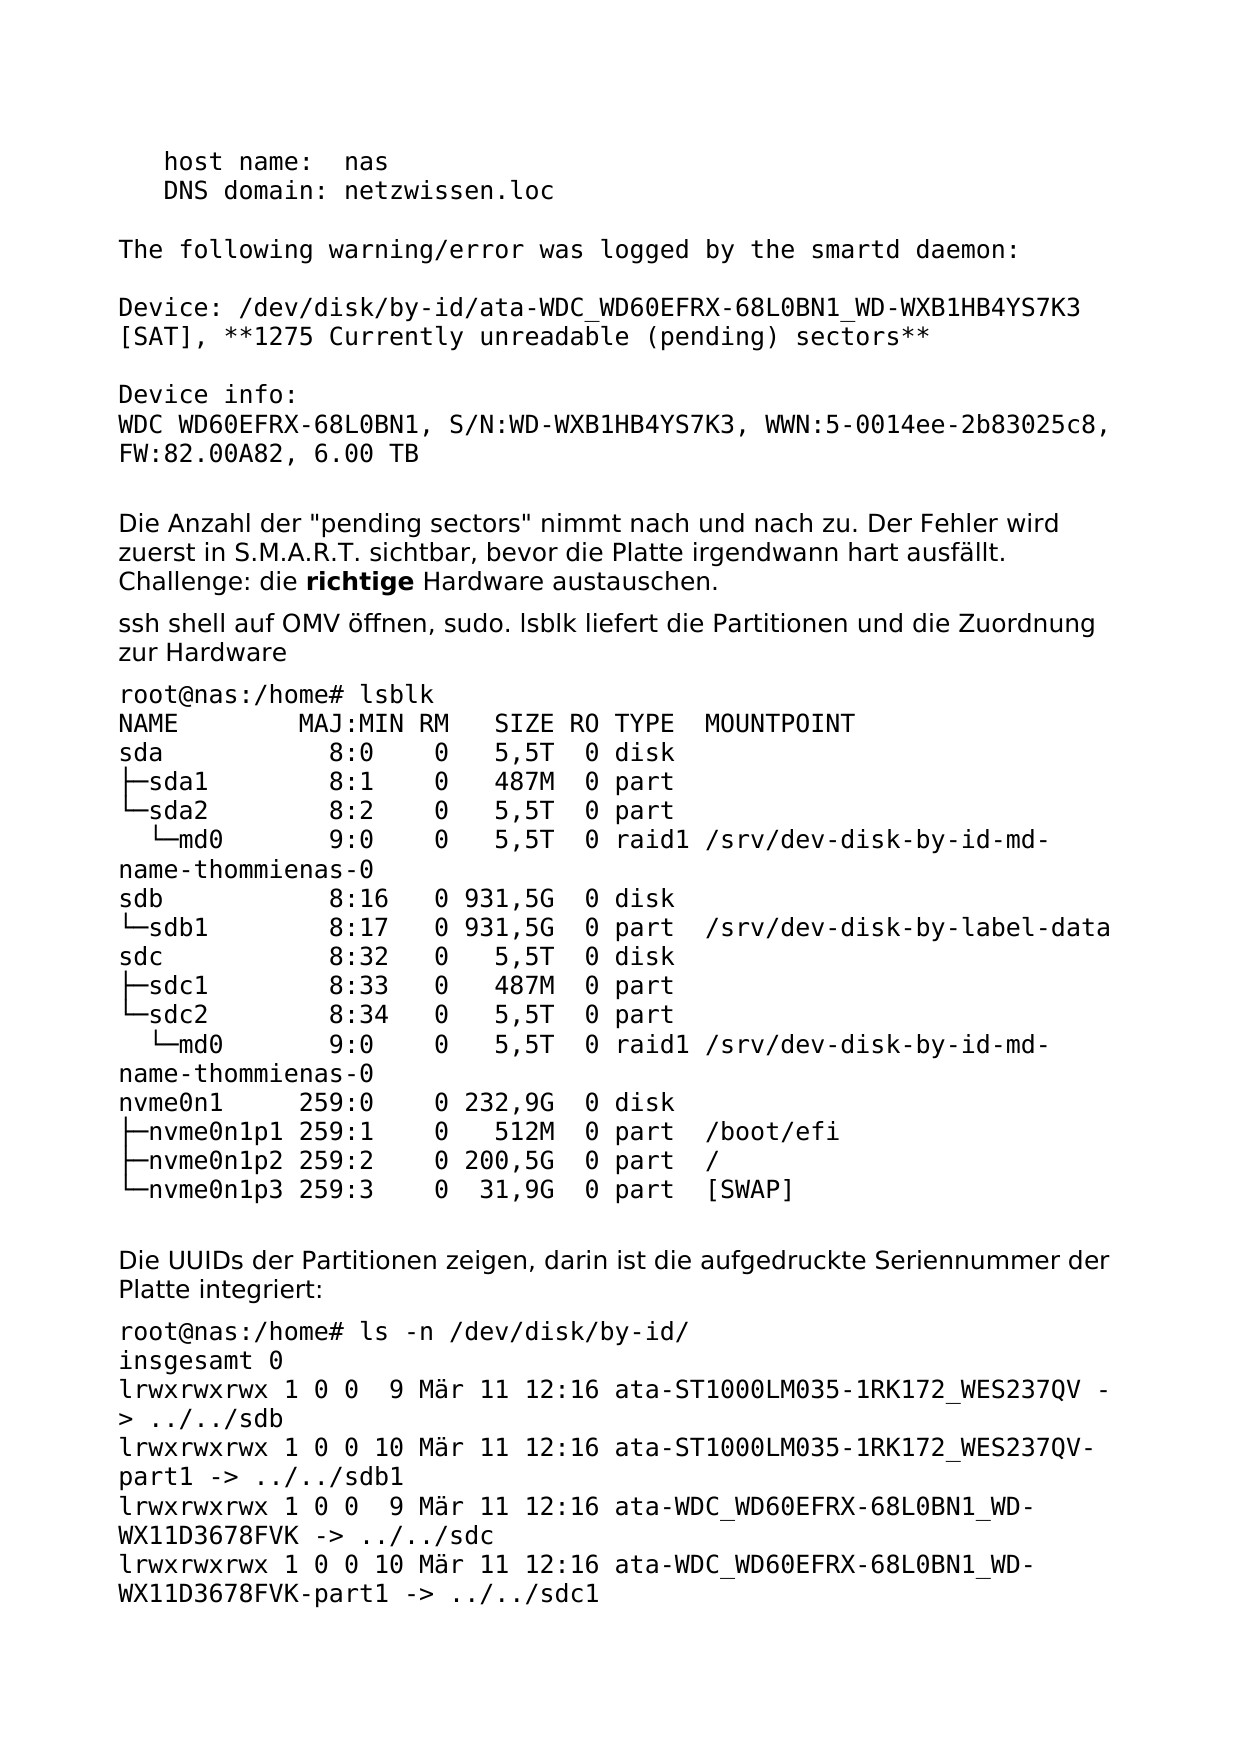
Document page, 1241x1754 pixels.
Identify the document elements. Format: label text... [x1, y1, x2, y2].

text ssh shell auf OMV öffnen, sudo. lsblk liefert die Partitionen und die Zuordnung zur Hardware [118, 609, 1122, 667]
text host name: nas DNS domain: netzwissen.loc The following warning/error was logged by the smartd daemon: Device: /dev/disk/by-id/ata-WDC_WD60EFRX-68L0BN1_WD-WXB1HB4YS7K3 [SAT], **1275 Currently unreadable (pending) sectors** Device info: WDC WD60EFRX-68L0BN1, S/N:WD-WXB1HB4YS7K3, WWN:5-0014ee-2b83025c8, FW:82.00A82, 6.00 TB [118, 118, 1122, 497]
text Die UUIDs der Partitionen zeigen, darin ist die aufgedruckte Seriennummer der Platte integriert: [118, 1246, 1122, 1304]
text root@nas:/home# lsblk NAME MAJ:MIN RM SIZE RO TYPE MOUNTPOINT sda 8:0 0 5,5T 0 disk ├─sda1 8:1 0 487M 0 part └─sda2 8:2 0 5,5T 0 part └─md0 9:0 0 5,5T 0 raid1 /srv/dev-disk-by-id-md-name-thommienas-0 sdb 8:16 0 931,5G 0 disk └─sdb1 8:17 0 931,5G 0 part /srv/dev-disk-by-label-data sdc 8:32 0 5,5T 0 disk ├─sdc1 8:33 0 487M 0 part └─sdc2 8:34 0 5,5T 0 part └─md0 9:0 0 5,5T 0 raid1 /srv/dev-disk-by-id-md-name-thommienas-0 nvme0n1 259:0 0 232,9G 0 disk ├─nvme0n1p1 259:1 0 512M 0 part /boot/efi ├─nvme0n1p2 259:2 0 200,5G 0 part / └─nvme0n1p3 259:3 0 31,9G 0 part [SWAP] [118, 680, 1122, 1234]
text Die Anzahl der "pending sectors" nimmt nach und nach zu. Der Fehler wird zuerst in S.M.A.R.T. sichtbar, bevor die Platte irgendwann hart ausfällt. Challenge: die richtige Hardware austauschen. [118, 509, 1122, 597]
text root@nas:/home# ls -n /dev/disk/by-id/ insgesamt 0 lrwxrwxrwx 1 0 0 9 Mär 11 12:16 ata-ST1000LM035-1RK172_WES237QV -> ../../sdb lrwxrwxrwx 1 0 0 10 Mär 11 12:16 ata-ST1000LM035-1RK172_WES237QV-part1 -> ../../sdb1 lrwxrwxrwx 1 0 0 9 Mär 11 12:16 ata-WDC_WD60EFRX-68L0BN1_WD-WX11D3678FVK -> ../../sdc lrwxrwxrwx 1 0 0 10 Mär 11 12:16 ata-WDC_WD60EFRX-68L0BN1_WD-WX11D3678FVK-part1 -> ../../sdc1 [118, 1317, 1122, 1608]
